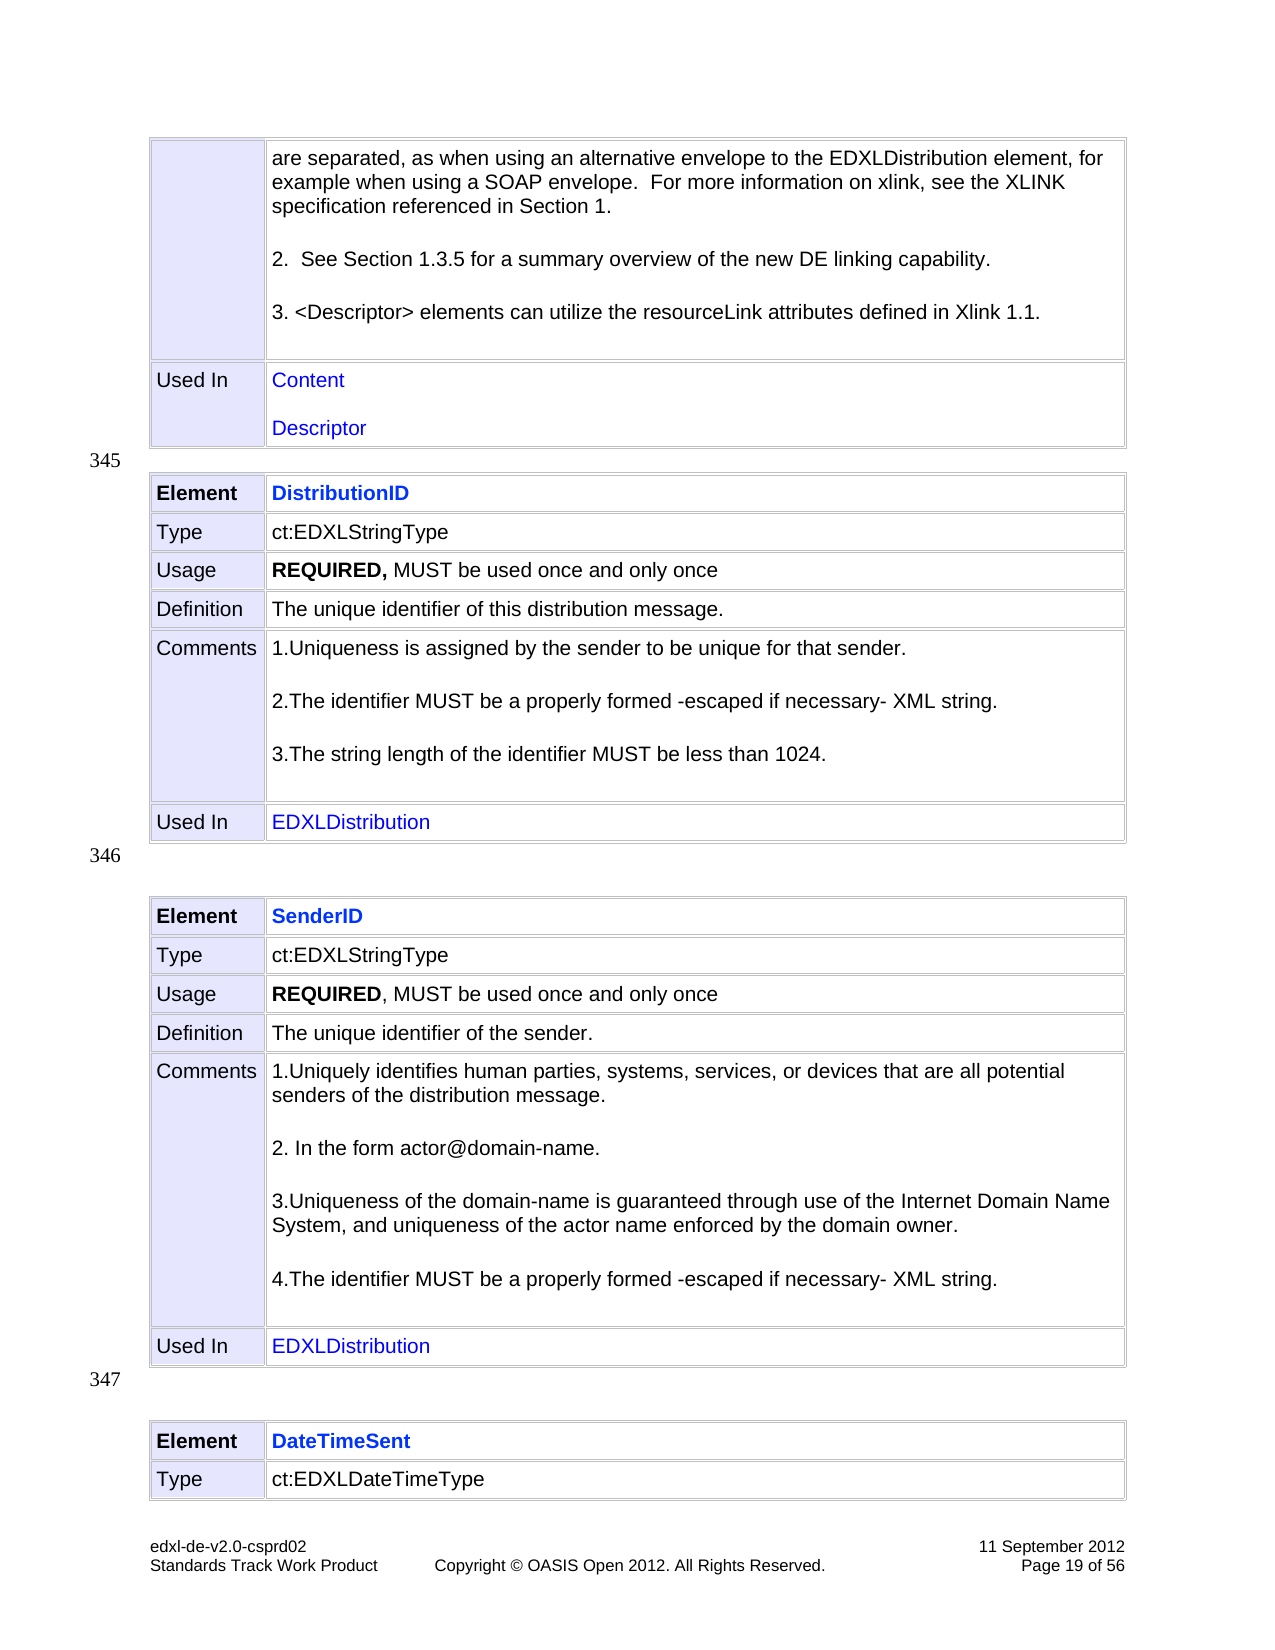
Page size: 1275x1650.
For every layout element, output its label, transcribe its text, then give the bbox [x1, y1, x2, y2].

table_cell REQUIRED, MUST be used once and only once [267, 976, 1124, 1012]
table_header DateTimeSent [267, 1423, 1124, 1459]
table_cell Type [152, 938, 264, 973]
table_cell are separated, as when using an alternative envelope to the EDXLDistribution element, for example when using a SOAP envelope. For more information on xlink, see the XLINK specification referenced in Section 1. 2. See Section 1.3.5 for a summary overview of the new DE linking capability. 3. <Descriptor> elements can utilize the resourceLink attributes defined in Xlink 1.1. [267, 141, 1124, 359]
table_header Element [152, 476, 264, 511]
table_cell ct:EDXLStringType [267, 938, 1124, 973]
table_cell Comments [152, 1054, 264, 1326]
table_cell Used In [152, 1329, 264, 1364]
table_cell Definition [152, 592, 264, 627]
table_header DistributionID [267, 476, 1124, 511]
table_cell Type [152, 514, 264, 550]
table_cell The unique identifier of the sender. [267, 1015, 1124, 1051]
table_cell Comments [152, 631, 264, 801]
table_cell Definition [152, 1015, 264, 1051]
table_cell ct:EDXLDateTimeType [267, 1462, 1124, 1497]
table_header Element [152, 899, 264, 934]
table_cell 1.Uniqueness is assigned by the sender to be unique for that sender. 2.The identifier MUST be a properly formed -escaped if necessary- XML string. 3.The string length of the identifier MUST be less than 1024. [267, 631, 1124, 801]
table_header Element [152, 1423, 264, 1459]
table_cell [152, 141, 264, 359]
table_cell ct:EDXLStringType [267, 514, 1124, 550]
table_cell Content Descriptor [267, 363, 1124, 446]
table_cell The unique identifier of this distribution message. [267, 592, 1124, 627]
table_cell Type [152, 1462, 264, 1497]
table_cell EDXLDistribution [267, 805, 1124, 840]
table_cell 1.Uniquely identifies human parties, systems, services, or devices that are all potential senders of the distribution message. 2. In the form actor@domain-name. 3.Uniqueness of the domain-name is guaranteed through use of the Internet Domain Name System, and uniqueness of the actor name enforced by the domain owner. 4.The identifier MUST be a properly formed -escaped if necessary- XML string. [267, 1054, 1124, 1326]
table_cell REQUIRED, MUST be used once and only once [267, 553, 1124, 588]
table_cell Usage [152, 976, 264, 1012]
table_cell Used In [152, 363, 264, 446]
table_cell EDXLDistribution [267, 1329, 1124, 1364]
table_header SenderID [267, 899, 1124, 934]
table_cell Used In [152, 805, 264, 840]
table_cell Usage [152, 553, 264, 588]
